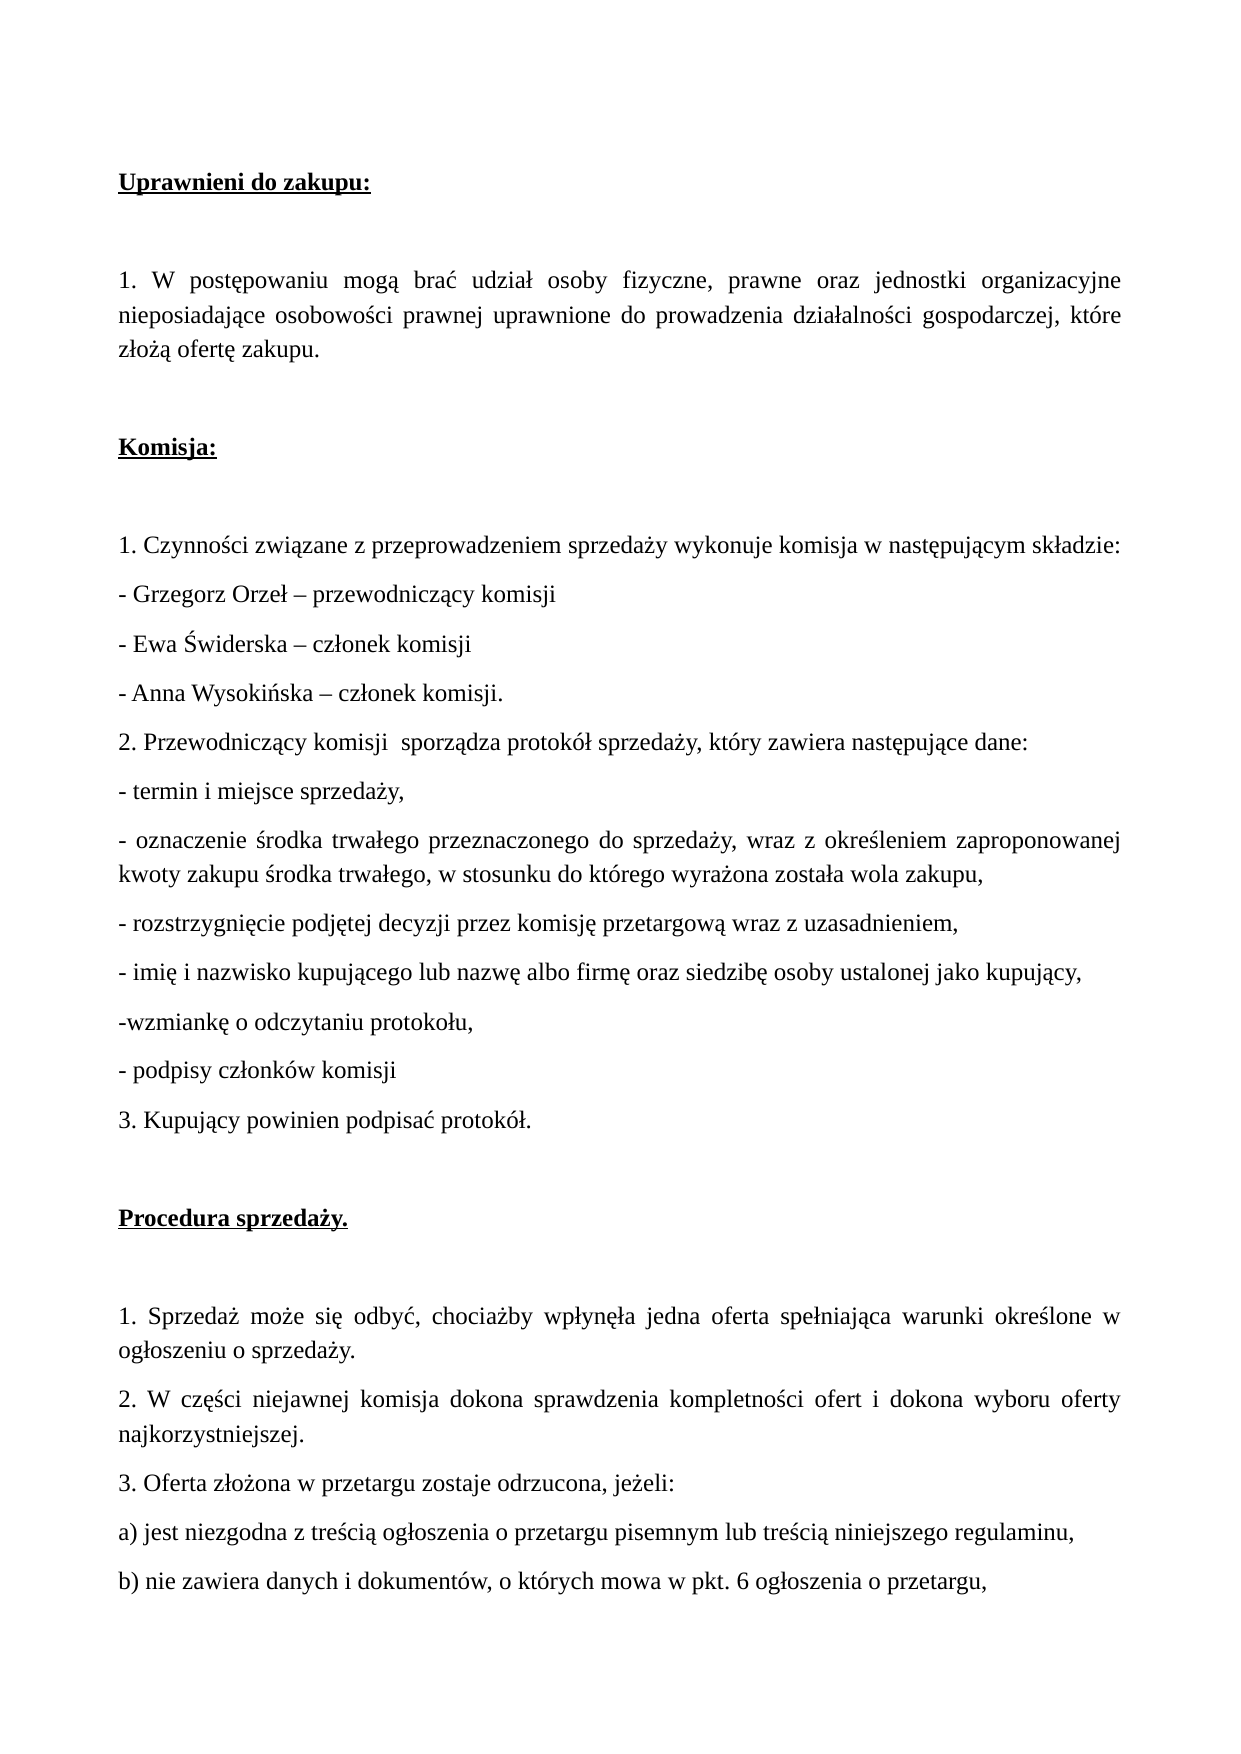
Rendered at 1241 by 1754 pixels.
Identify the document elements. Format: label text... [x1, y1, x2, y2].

text 1. Czynności związane z przeprowadzeniem sprzedaży wykonuje komisja w następującym składzie: [118, 531, 1122, 559]
text 3. Oferta złożona w przetargu zostaje odrzucona, jeżeli: [118, 1468, 1122, 1497]
text 1. W postępowaniu mogą brać udział osoby fizyczne, prawne oraz jednostki organizacyjne nieposiadające osobowości prawnej uprawnione do prowadzenia działalności gospodarczej, które złożą ofertę zakupu. [118, 265, 1122, 363]
text Procedura sprzedaży. [118, 1203, 1122, 1232]
text b) nie zawiera danych i dokumentów, o których mowa w pkt. 6 ogłoszenia o przetargu, [118, 1566, 1122, 1595]
text - rozstrzygnięcie podjętej decyzji przez komisję przetargową wraz z uzasadnieniem, [118, 908, 1122, 937]
text Uprawnieni do zakupu: [118, 167, 1122, 196]
text - Ewa Świderska – członek komisji [118, 629, 1122, 657]
text 2. W części niejawnej komisja dokona sprawdzenia kompletności ofert i dokona wyboru oferty najkorzystniejszej. [118, 1384, 1122, 1448]
text - imię i nazwisko kupującego lub nazwę albo firmę oraz siedzibę osoby ustalonej jako kupujący, [118, 957, 1122, 986]
text a) jest niezgodna z treścią ogłoszenia o przetargu pisemnym lub treścią niniejszego regulaminu, [118, 1517, 1122, 1546]
text Komisja: [118, 432, 1122, 461]
text 2. Przewodniczący komisji sporządza protokół sprzedaży, który zawiera następujące dane: [118, 727, 1122, 756]
text - Grzegorz Orzeł – przewodniczący komisji [118, 579, 1122, 608]
text - termin i miejsce sprzedaży, [118, 776, 1122, 804]
text -wzmiankę o odczytaniu protokołu, [118, 1007, 1122, 1035]
text - Anna Wysokińska – członek komisji. [118, 678, 1122, 706]
text 3. Kupujący powinien podpisać protokół. [118, 1105, 1122, 1133]
text - podpisy członków komisji [118, 1056, 1122, 1084]
text - oznaczenie środka trwałego przeznaczonego do sprzedaży, wraz z określeniem zaproponowanej kwoty zakupu środka trwałego, w stosunku do którego wyrażona została wola zakupu, [118, 825, 1122, 888]
text 1. Sprzedaż może się odbyć, chociażby wpłynęła jedna oferta spełniająca warunki określone w ogłoszeniu o sprzedaży. [118, 1301, 1122, 1364]
